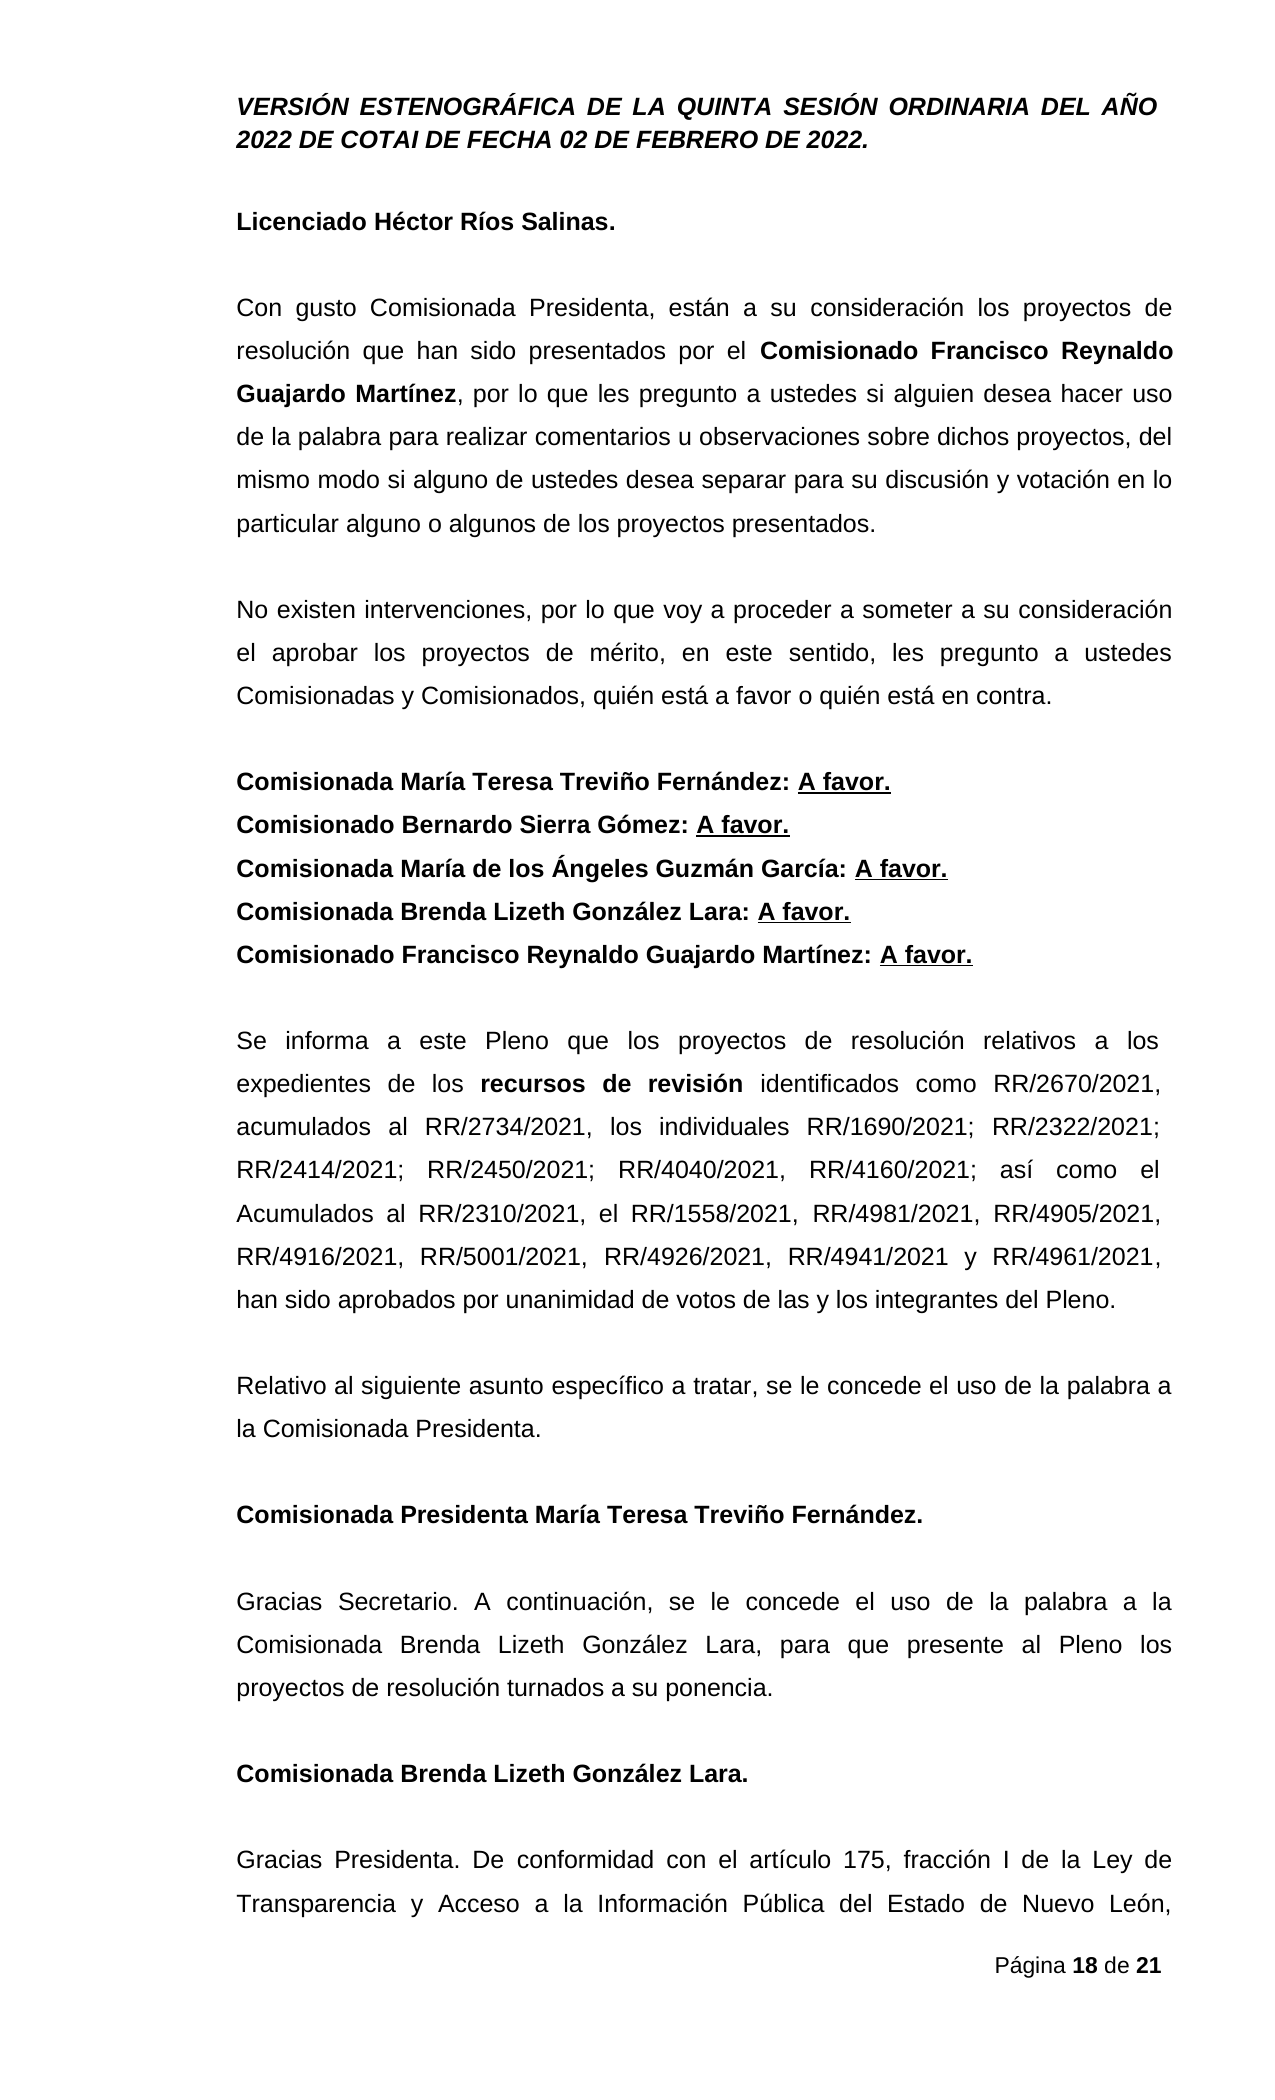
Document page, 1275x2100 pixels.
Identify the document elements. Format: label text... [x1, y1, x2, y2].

text Con gusto Comisionada Presidenta, están a su consideración los proyectos de resolución que han sido presentados por el Comisionado Francisco Reynaldo Guajardo Martínez, por lo que les pregunto a ustedes si alguien desea hacer uso de la palabra para realizar comentarios u observaciones sobre dichos proyectos, del mismo modo si alguno de ustedes desea separar para su discusión y votación en lo particular alguno o algunos de los proyectos presentados. [236, 293, 1174, 537]
text Comisionada Presidenta María Teresa Treviño Fernández. [236, 1501, 1174, 1529]
text Comisionado Francisco Reynaldo Guajardo Martínez: A favor. [236, 940, 1174, 969]
text Comisionada Brenda Lizeth González Lara. [236, 1759, 1174, 1788]
text Comisionada Brenda Lizeth González Lara: A favor. [236, 897, 1174, 926]
text Comisionada María Teresa Treviño Fernández: A favor. [236, 767, 1174, 796]
text Licenciado Héctor Ríos Salinas. [236, 207, 1174, 236]
text No existen intervenciones, por lo que voy a proceder a someter a su consideración el aprobar los proyectos de mérito, en este sentido, les pregunto a ustedes Comisionadas y Comisionados, quién está a favor o quién está en contra. [236, 595, 1174, 710]
text Gracias Secretario. A continuación, se le concede el uso de la palabra a la Comisionada Brenda Lizeth González Lara, para que presente al Pleno los proyectos de resolución turnados a su ponencia. [236, 1587, 1174, 1702]
text Gracias Presidenta. De conformidad con el artículo 175, fracción I de la Ley de Transparencia y Acceso a la Información Pública del Estado de Nuevo León, [236, 1846, 1174, 1917]
text Comisionada María de los Ángeles Guzmán García: A favor. [236, 854, 1174, 882]
text Comisionado Bernardo Sierra Gómez: A favor. [236, 811, 1174, 839]
text Se informa a este Pleno que los proyectos de resolución relativos a los expedientes de los recursos de revisión identificados como RR/2670/2021, acumulados al RR/2734/2021, los individuales RR/1690/2021; RR/2322/2021; RR/2414/2021; RR/2450/2021; RR/4040/2021, RR/4160/2021; así como el Acumulados al RR/2310/2021, el RR/1558/2021, RR/4981/2021, RR/4905/2021, RR/4916/2021, RR/5001/2021, RR/4926/2021, RR/4941/2021 y RR/4961/2021, han sido aprobados por unanimidad de votos de las y los integrantes del Pleno. [236, 1026, 1161, 1314]
text Relativo al siguiente asunto específico a tratar, se le concede el uso de la palabra a la Comisionada Presidenta. [236, 1371, 1174, 1443]
